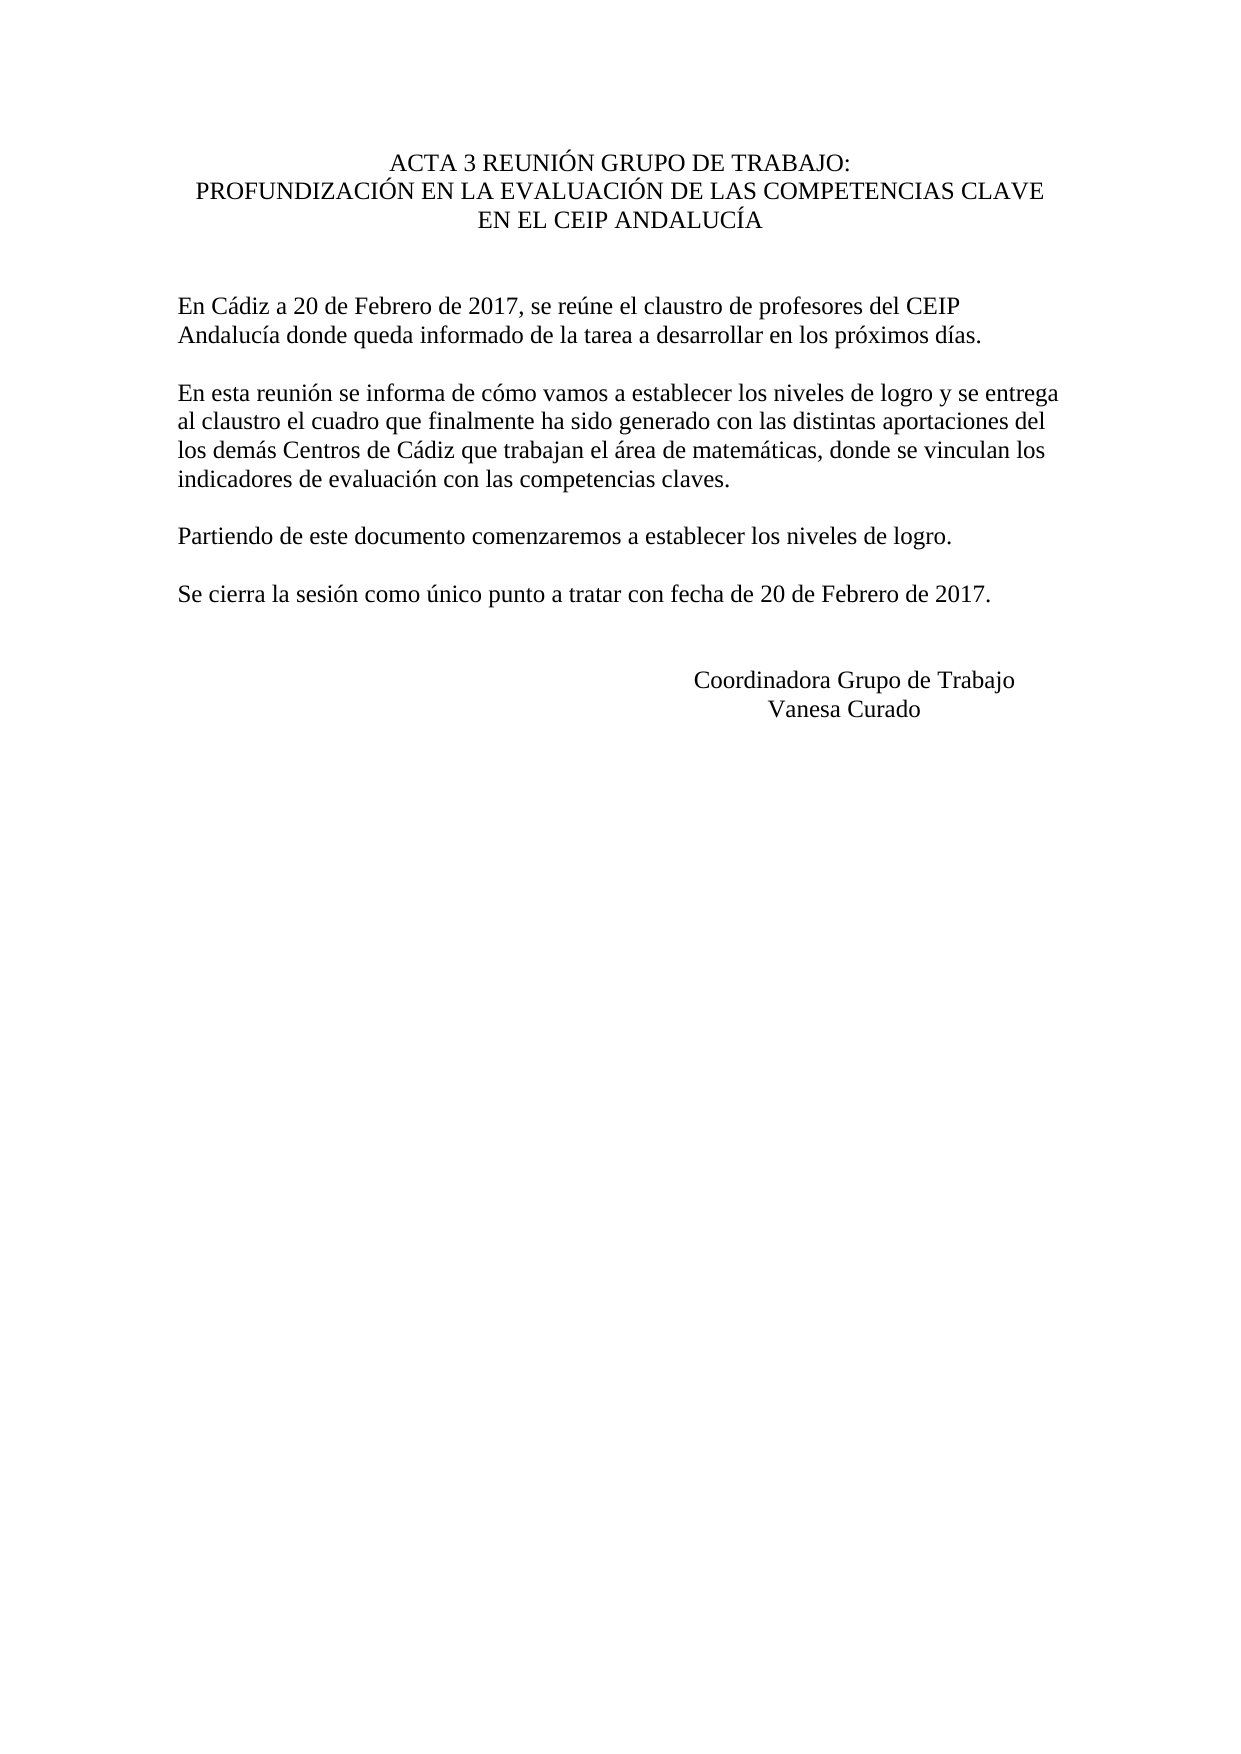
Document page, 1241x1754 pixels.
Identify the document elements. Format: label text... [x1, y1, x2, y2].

text ACTA 3 REUNIÓN GRUPO DE TRABAJO: [177, 148, 1063, 176]
text En Cádiz a 20 de Febrero de 2017, se reúne el claustro de profesores del CEIP Andalucía donde queda informado de la tarea a desarrollar en los próximos días. [177, 291, 1063, 349]
text Se cierra la sesión como único punto a tratar con fecha de 20 de Febrero de 2017. [177, 579, 1063, 608]
text Vanesa Curado [177, 694, 1063, 723]
text En esta reunión se informa de cómo vamos a establecer los niveles de logro y se entrega al claustro el cuadro que finalmente ha sido generado con las distintas aportaciones del los demás Centros de Cádiz que trabajan el área de matemáticas, donde se vinculan los indicadores de evaluación con las competencias claves. [177, 378, 1063, 493]
text Coordinadora Grupo de Trabajo [177, 665, 1063, 694]
text PROFUNDIZACIÓN EN LA EVALUACIÓN DE LAS COMPETENCIAS CLAVE EN EL CEIP ANDALUCÍA [177, 176, 1063, 234]
text Partiendo de este documento comenzaremos a establecer los niveles de logro. [177, 521, 1063, 550]
